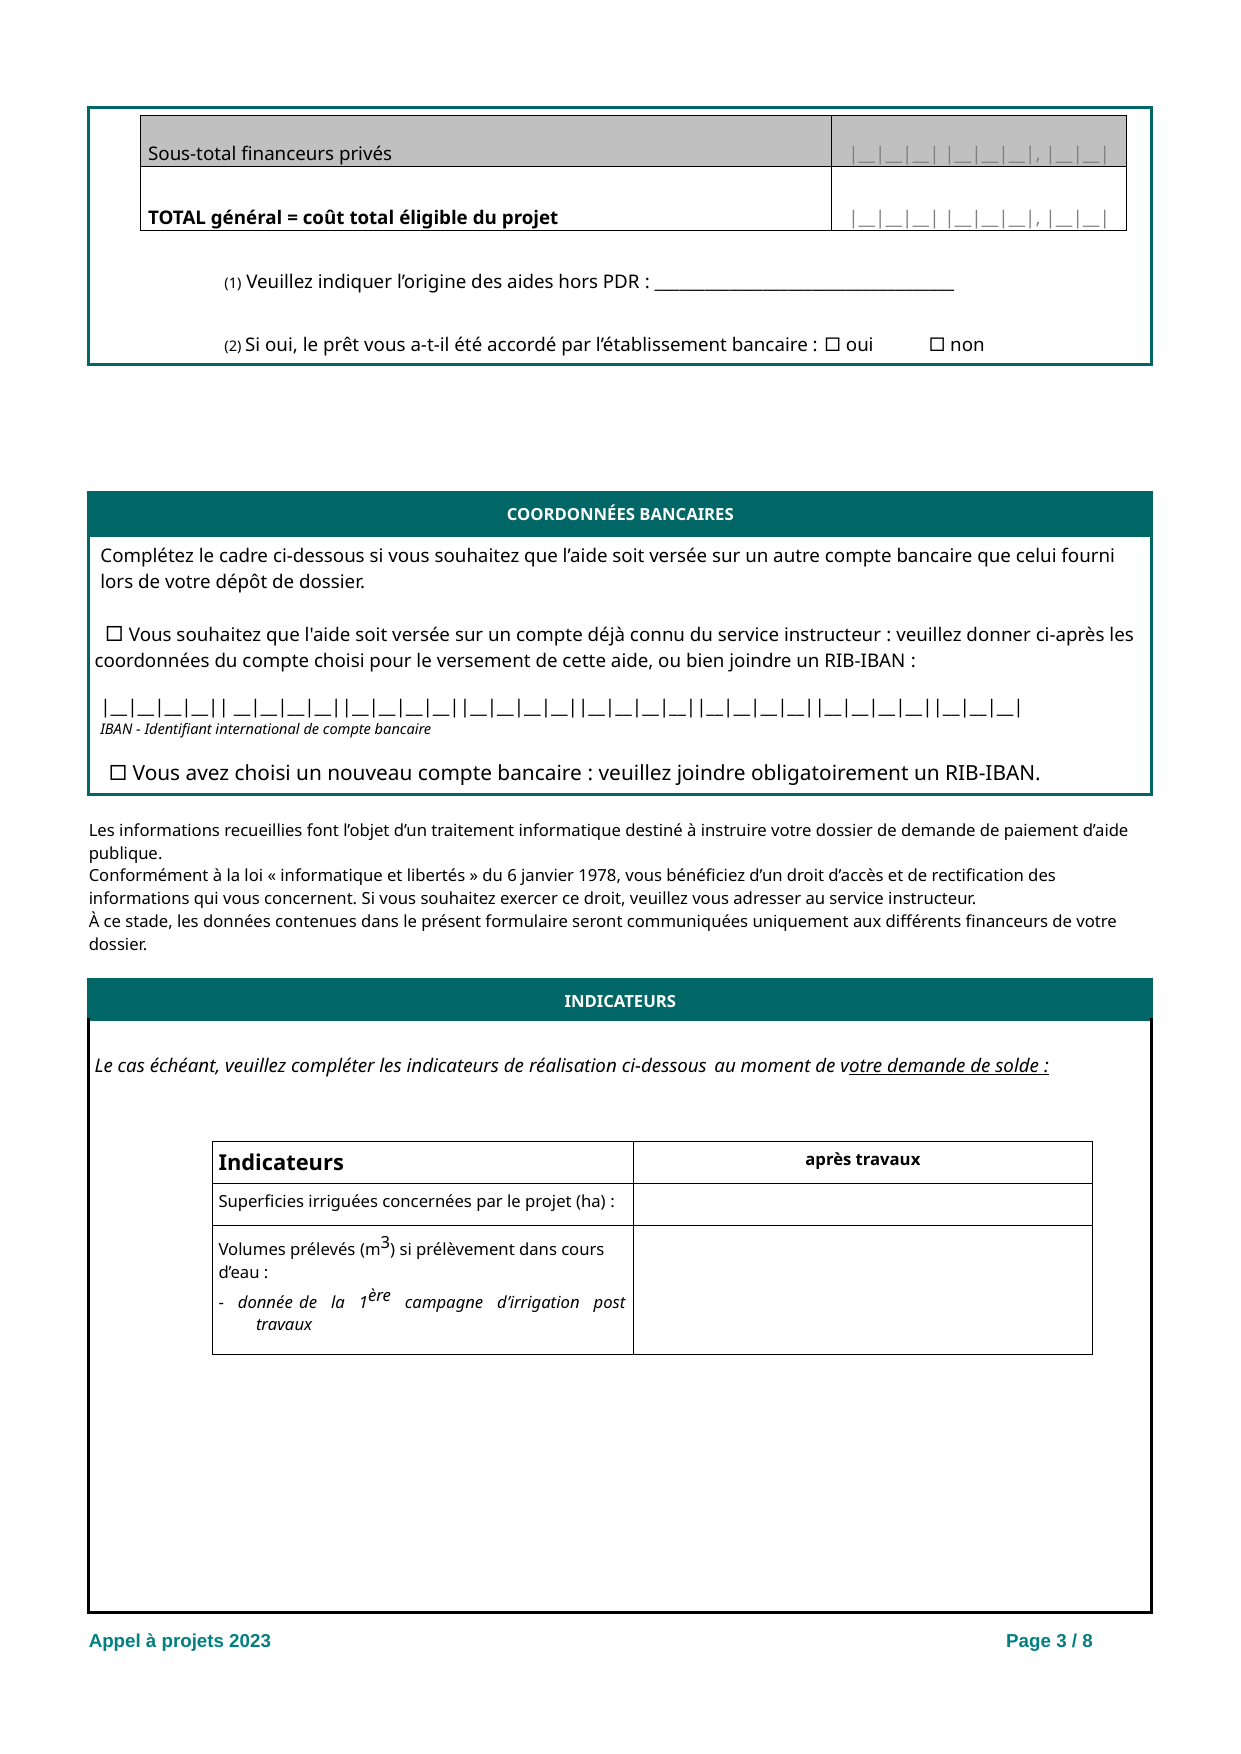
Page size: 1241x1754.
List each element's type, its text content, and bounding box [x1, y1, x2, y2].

table_cell Superficies irriguées concernées par le projet (ha) : [213, 1184, 633, 1225]
text Les informations recueillies font l’objet d’un traitement informatique destiné à instruire votre dossier de demande de paiement d’aide publique. [88, 818, 1152, 864]
text À ce stade, les données contenues dans le présent formulaire seront communiquées uniquement aux différents financeurs de votre dossier. [88, 909, 1152, 955]
table_cell |__|__|__| |__|__|__|, |__|__| [832, 116, 1126, 166]
text Conformément à la loi « informatique et libertés » du 6 janvier 1978, vous bénéficiez d’un droit d’accès et de rectification des informations qui vous concernent. Si vous souhaitez exercer ce droit, veuillez vous adresser au service instructeur. [88, 864, 1152, 909]
table_cell Volumes prélevés (m3) si prélèvement dans cours d’eau : - donnée de la 1ère campagne d’irrigation post travaux [213, 1226, 633, 1354]
table_cell Le cas échéant, veuillez compléter les indicateurs de réalisation ci-dessous au moment de votre demande de solde : [90, 1021, 1150, 1611]
table_cell Sous-total financeurs privés [141, 116, 831, 166]
table_header Indicateurs [213, 1142, 633, 1183]
table_header (1) Veuillez indiquer l’origine des aides hors PDR : ____________________________________ (2) Si oui, le prêt vous a-t-il été accordé par l’établissement bancaire :  oui  non [90, 109, 1150, 362]
table_cell [634, 1184, 1092, 1225]
table_header Coordonnées bancaires [90, 494, 1150, 531]
table_header après travaux [634, 1142, 1092, 1183]
table_cell [634, 1226, 1092, 1354]
table_header INDICATEURS [90, 981, 1150, 1018]
table_header Complétez le cadre ci-dessous si vous souhaitez que l’aide soit versée sur un autre compte bancaire que celui fourni lors de votre dépôt de dossier.  Vous souhaitez que l'aide soit versée sur un compte déjà connu du service instructeur : veuillez donner ci-après les coordonnées du compte choisi pour le versement de cette aide, ou bien joindre un RIB-IBAN : |__|__|__|__|| __|__|__|__||__|__|__|__||__|__|__|__||__|__|__|__||__|__|__|__||__|__|__|__||__|__|__| IBAN - Identifiant international de compte bancaire  Vous avez choisi un nouveau compte bancaire : veuillez joindre obligatoirement un RIB-IBAN. [90, 537, 1150, 793]
table_cell TOTAL général = coût total éligible du projet [141, 167, 831, 230]
table_cell |__|__|__| |__|__|__|, |__|__| [832, 167, 1126, 230]
